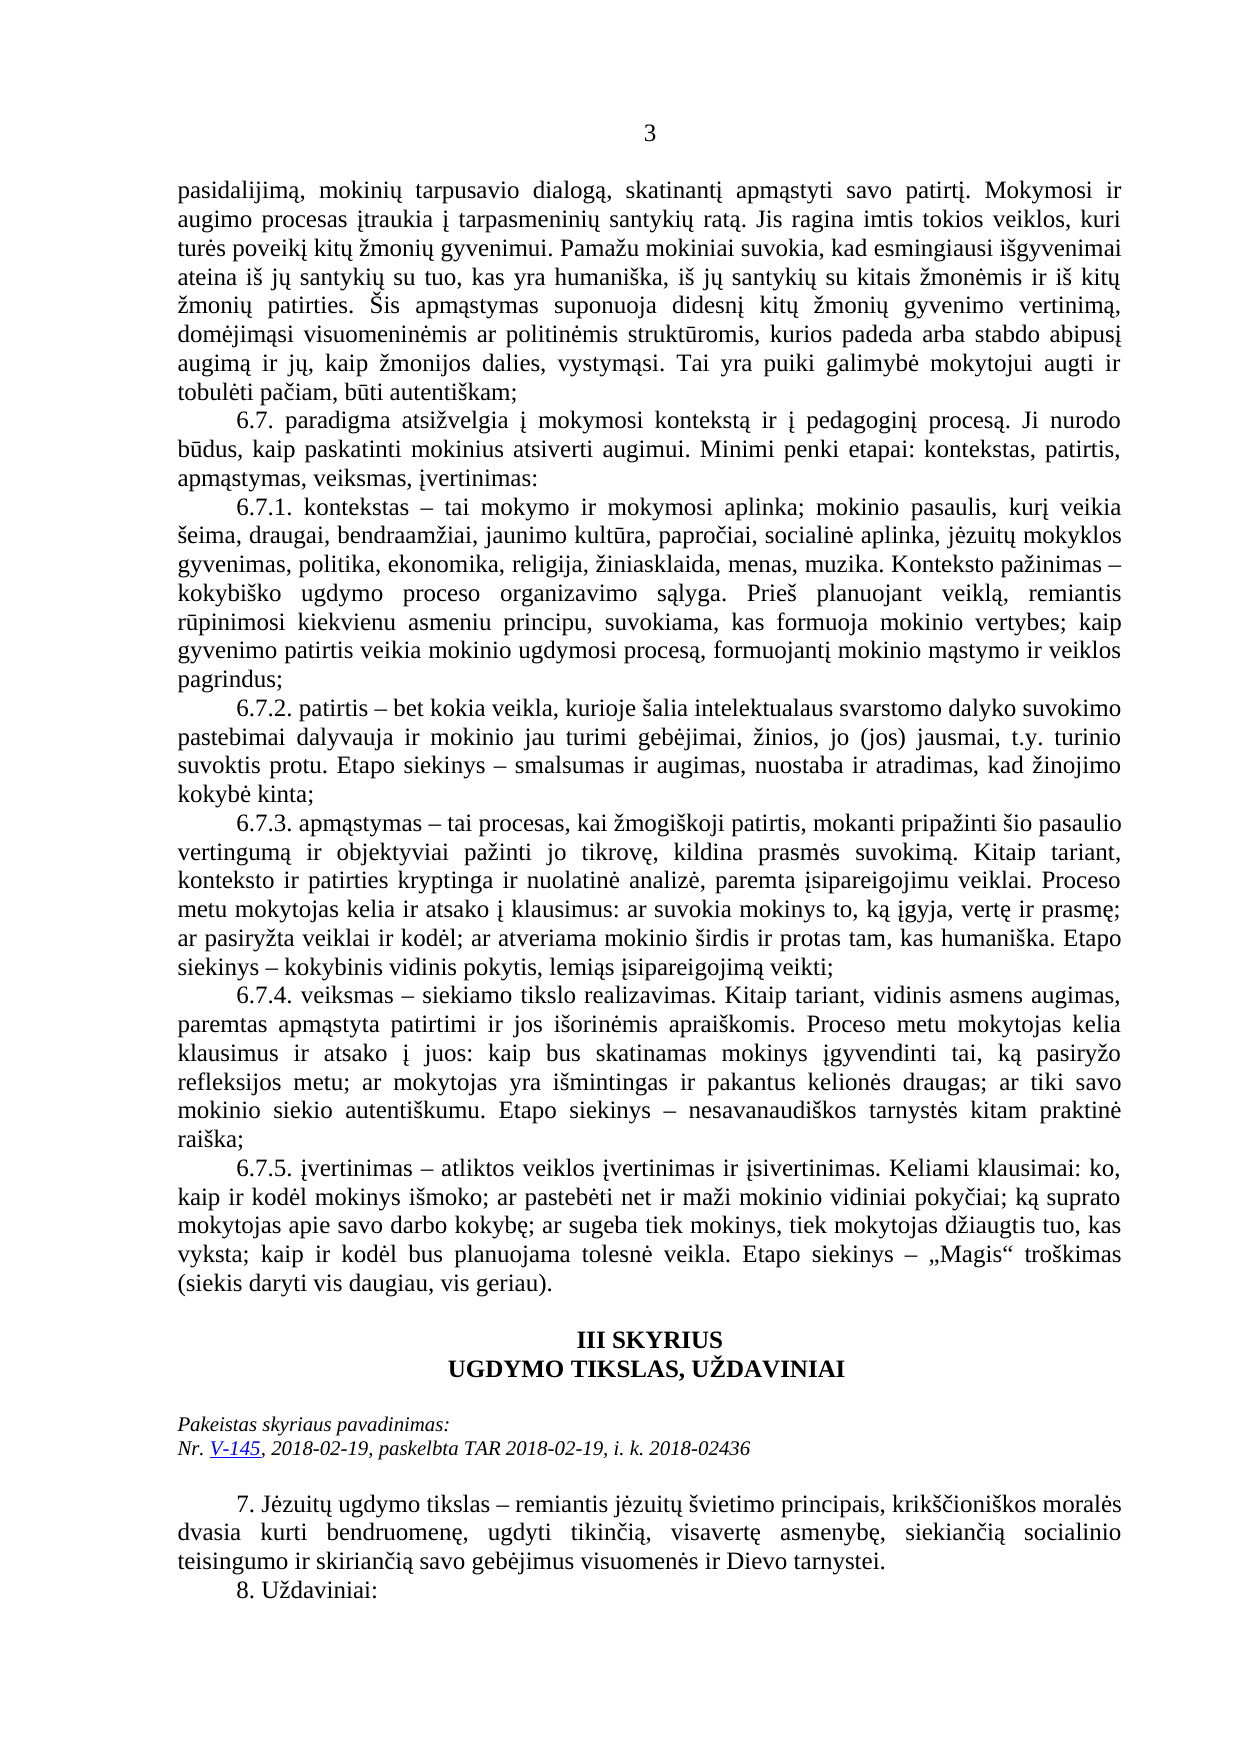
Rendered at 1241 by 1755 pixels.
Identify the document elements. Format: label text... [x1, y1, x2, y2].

text 6.7.1. kontekstas – tai mokymo ir mokymosi aplinka; mokinio pasaulis, kurį veikia šeima, draugai, bendraamžiai, jaunimo kultūra, papročiai, socialinė aplinka, jėzuitų mokyklos gyvenimas, politika, ekonomika, religija, žiniasklaida, menas, muzika. Konteksto pažinimas – kokybiško ugdymo proceso organizavimo sąlyga. Prieš planuojant veiklą, remiantis rūpinimosi kiekvienu asmeniu principu, suvokiama, kas formuoja mokinio vertybes; kaip gyvenimo patirtis veikia mokinio ugdymosi procesą, formuojantį mokinio mąstymo ir veiklos pagrindus; [177, 492, 1122, 693]
text 6.7.5. įvertinimas – atliktos veiklos įvertinimas ir įsivertinimas. Keliami klausimai: ko, kaip ir kodėl mokinys išmoko; ar pastebėti net ir maži mokinio vidiniai pokyčiai; ką suprato mokytojas apie savo darbo kokybę; ar sugeba tiek mokinys, tiek mokytojas džiaugtis tuo, kas vyksta; kaip ir kodėl bus planuojama tolesnė veikla. Etapo siekinys – „Magis“ troškimas (siekis daryti vis daugiau, vis geriau). [177, 1153, 1122, 1297]
text pasidalijimą, mokinių tarpusavio dialogą, skatinantį apmąstyti savo patirtį. Mokymosi ir augimo procesas įtraukia į tarpasmeninių santykių ratą. Jis ragina imtis tokios veiklos, kuri turės poveikį kitų žmonių gyvenimui. Pamažu mokiniai suvokia, kad esmingiausi išgyvenimai ateina iš jų santykių su tuo, kas yra humaniška, iš jų santykių su kitais žmonėmis ir iš kitų žmonių patirties. Šis apmąstymas suponuoja didesnį kitų žmonių gyvenimo vertinimą, domėjimąsi visuomeninėmis ar politinėmis struktūromis, kurios padeda arba stabdo abipusį augimą ir jų, kaip žmonijos dalies, vystymąsi. Tai yra puiki galimybė mokytojui augti ir tobulėti pačiam, būti autentiškam; [177, 176, 1122, 406]
text III SKYRIUS [177, 1326, 1122, 1354]
text 6.7. paradigma atsižvelgia į mokymosi kontekstą ir į pedagoginį procesą. Ji nurodo būdus, kaip paskatinti mokinius atsiverti augimui. Minimi penki etapai: kontekstas, patirtis, apmąstymas, veiksmas, įvertinimas: [177, 406, 1122, 492]
text Nr. V-145, 2018-02-19, paskelbta TAR 2018-02-19, i. k. 2018-02436 [177, 1436, 1122, 1460]
text Pakeistas skyriaus pavadinimas: [177, 1412, 1122, 1436]
text 6.7.4. veiksmas – siekiamo tikslo realizavimas. Kitaip tariant, vidinis asmens augimas, paremtas apmąstyta patirtimi ir jos išorinėmis apraiškomis. Proceso metu mokytojas kelia klausimus ir atsako į juos: kaip bus skatinamas mokinys įgyvendinti tai, ką pasiryžo refleksijos metu; ar mokytojas yra išmintingas ir pakantus kelionės draugas; ar tiki savo mokinio siekio autentiškumu. Etapo siekinys – nesavanaudiškos tarnystės kitam praktinė raiška; [177, 981, 1122, 1153]
text 7. Jėzuitų ugdymo tikslas – remiantis jėzuitų švietimo principais, krikščioniškos moralės dvasia kurti bendruomenę, ugdyti tikinčią, visavertę asmenybę, siekiančią socialinio teisingumo ir skiriančią savo gebėjimus visuomenės ir Dievo tarnystei. [177, 1489, 1122, 1575]
text 6.7.3. apmąstymas – tai procesas, kai žmogiškoji patirtis, mokanti pripažinti šio pasaulio vertingumą ir objektyviai pažinti jo tikrovę, kildina prasmės suvokimą. Kitaip tariant, konteksto ir patirties kryptinga ir nuolatinė analizė, paremta įsipareigojimu veiklai. Proceso metu mokytojas kelia ir atsako į klausimus: ar suvokia mokinys to, ką įgyja, vertę ir prasmę; ar pasiryžta veiklai ir kodėl; ar atveriama mokinio širdis ir protas tam, kas humaniška. Etapo siekinys – kokybinis vidinis pokytis, lemiąs įsipareigojimą veikti; [177, 808, 1122, 981]
text 6.7.2. patirtis – bet kokia veikla, kurioje šalia intelektualaus svarstomo dalyko suvokimo pastebimai dalyvauja ir mokinio jau turimi gebėjimai, žinios, jo (jos) jausmai, t.y. turinio suvoktis protu. Etapo siekinys – smalsumas ir augimas, nuostaba ir atradimas, kad žinojimo kokybė kinta; [177, 693, 1122, 808]
text UGDYMO TIKSLAS, UŽDAVINIAI [177, 1354, 1122, 1383]
text 8. Uždaviniai: [177, 1575, 1122, 1604]
